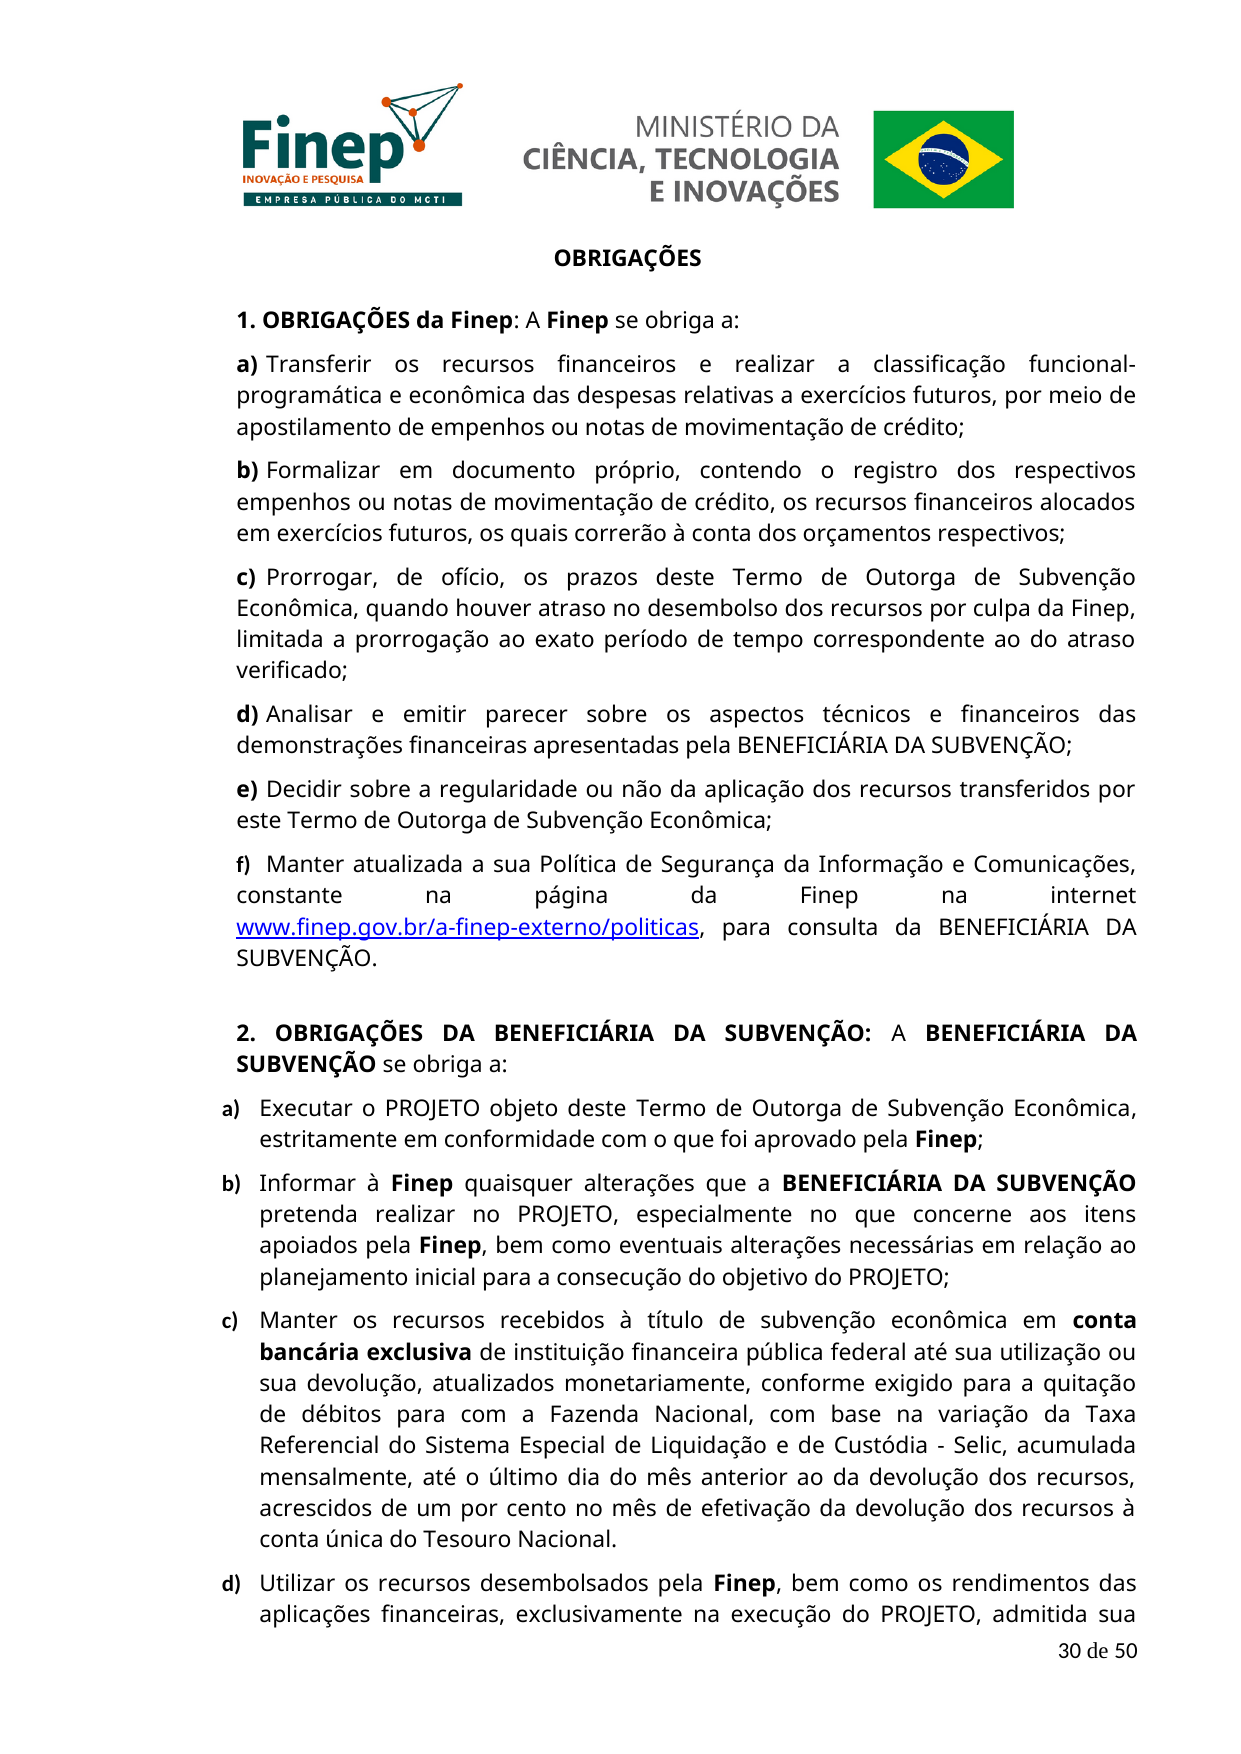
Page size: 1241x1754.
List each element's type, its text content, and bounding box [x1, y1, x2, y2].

list Utilizar os recursos desembolsados pela Finep, bem como os rendimentos das aplicações financeiras, exclusivamente na execução do PROJETO, admitida sua [222, 1567, 1137, 1629]
list Prorrogar, de ofício, os prazos deste Termo de Outorga de Subvenção Econômica, quando houver atraso no desembolso dos recursos por culpa da Finep, limitada a prorrogação ao exato período de tempo correspondente ao do atraso verificado; [236, 561, 1137, 686]
list Executar o PROJETO objeto deste Termo de Outorga de Subvenção Econômica, estritamente em conformidade com o que foi aprovado pela Finep; [222, 1092, 1137, 1154]
list Informar à Finep quaisquer alterações que a BENEFICIÁRIA DA SUBVENÇÃO pretenda realizar no PROJETO, especialmente no que concerne aos itens apoiados pela Finep, bem como eventuais alterações necessárias em relação ao planejamento inicial para a consecução do objetivo do PROJETO; [222, 1167, 1137, 1292]
list Formalizar em documento próprio, contendo o registro dos respectivos empenhos ou notas de movimentação de crédito, os recursos financeiros alocados em exercícios futuros, os quais correrão à conta dos orçamentos respectivos; [236, 454, 1137, 548]
list Manter atualizada a sua Política de Segurança da Informação e Comunicações, constante na página da Finep na internet www.finep.gov.br/a-finep-externo/politicas, para consulta da BENEFICIÁRIA DA SUBVENÇÃO. [236, 848, 1137, 973]
subtitle 2. OBRIGAÇÕES DA BENEFICIÁRIA DA SUBVENÇÃO: A BENEFICIÁRIA DA SUBVENÇÃO se obriga a: [236, 1017, 1137, 1079]
subtitle 1. OBRIGAÇÕES da Finep: A Finep se obriga a: [118, 304, 1137, 336]
list Manter os recursos recebidos à título de subvenção econômica em conta bancária exclusiva de instituição financeira pública federal até sua utilização ou sua devolução, atualizados monetariamente, conforme exigido para a quitação de débitos para com a Fazenda Nacional, com base na variação da Taxa Referencial do Sistema Especial de Liquidação e de Custódia - Selic, acumulada mensalmente, até o último dia do mês anterior ao da devolução dos recursos, acrescidos de um por cento no mês de efetivação da devolução dos recursos à conta única do Tesouro Nacional. [222, 1304, 1137, 1554]
list Analisar e emitir parecer sobre os aspectos técnicos e financeiros das demonstrações financeiras apresentadas pela BENEFICIÁRIA DA SUBVENÇÃO; [236, 698, 1137, 761]
list Decidir sobre a regularidade ou não da aplicação dos recursos transferidos por este Termo de Outorga de Subvenção Econômica; [236, 773, 1137, 836]
list Transferir os recursos financeiros e realizar a classificação funcional-programática e econômica das despesas relativas a exercícios futuros, por meio de apostilamento de empenhos ou notas de movimentação de crédito; [236, 348, 1137, 442]
subtitle OBRIGAÇÕES [118, 242, 1137, 273]
